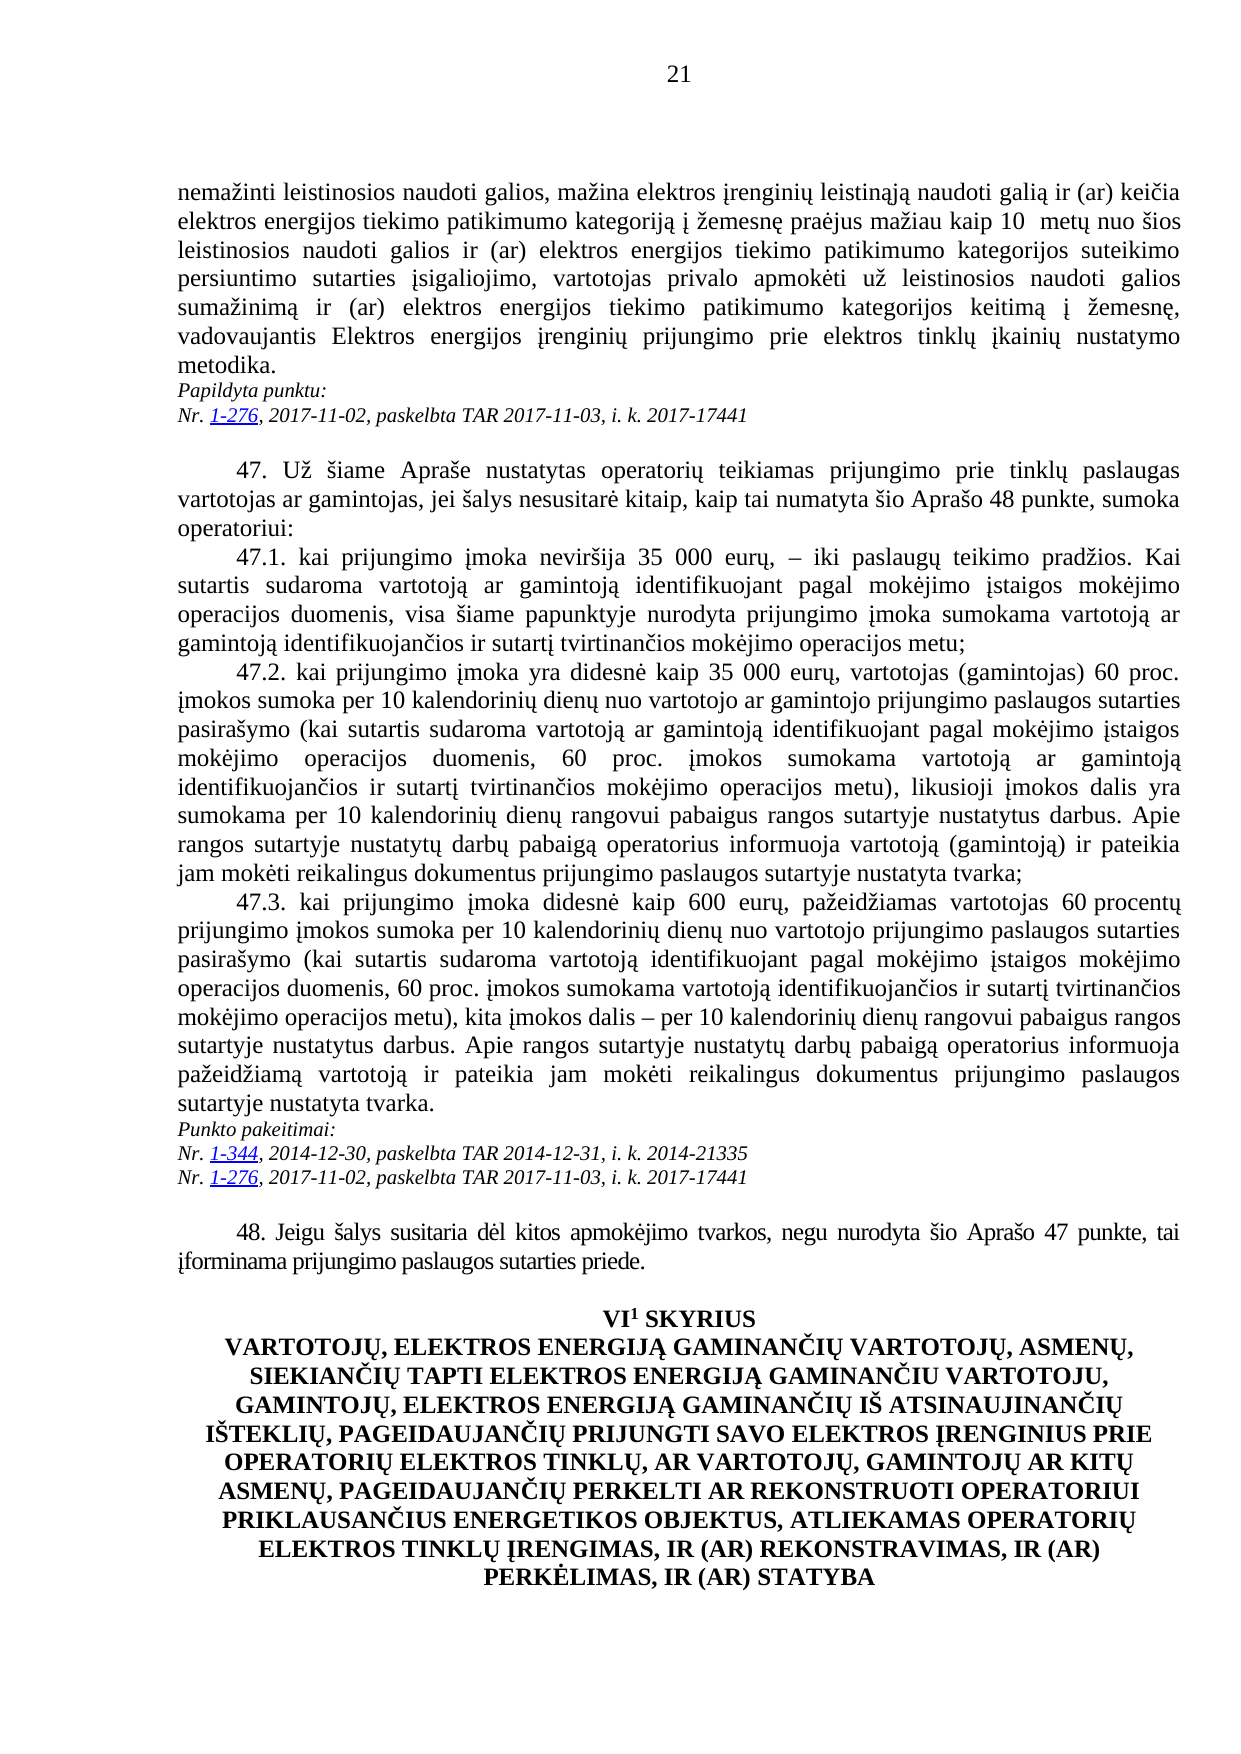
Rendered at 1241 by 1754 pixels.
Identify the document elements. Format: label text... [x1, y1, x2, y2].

text 47. Už šiame Apraše nustatytas operatorių teikiamas prijungimo prie tinklų paslaugas vartotojas ar gamintojas, jei šalys nesusitarė kitaip, kaip tai numatyta šio Aprašo 48 punkte, sumoka operatoriui: [177, 455, 1181, 542]
text VARTOTOJŲ, ELEKTROS ENERGIJĄ GAMINANČIŲ VARTOTOJŲ, ASMENŲ, SIEKIANČIŲ TAPTI ELEKTROS ENERGIJĄ GAMINANČIU VARTOTOJU, GAMINTOJŲ, ELEKTROS ENERGIJĄ GAMINANČIŲ IŠ ATSINAUJINANČIŲ IŠTEKLIŲ, PAGEIDAUJANČIŲ PRIJUNGTI SAVO ELEKTROS ĮRENGINIUS PRIE OPERATORIŲ ELEKTROS TINKLŲ, AR VARTOTOJŲ, GAMINTOJŲ AR KITŲ ASMENŲ, PAGEIDAUJANČIŲ PERKELTI AR REKONSTRUOTI OPERATORIUI PRIKLAUSANČIUS ENERGETIKOS OBJEKTUS, ATLIEKAMAS OPERATORIŲ ELEKTROS TINKLŲ ĮRENGIMAS, IR (AR) REKONSTRAVIMAS, IR (AR) PERKĖLIMAS, IR (AR) STATYBA [177, 1332, 1181, 1591]
text Papildyta punktu: [177, 378, 1181, 402]
text 48. Jeigu šalys susitaria dėl kitos apmokėjimo tvarkos, negu nurodyta šio Aprašo 47 punkte, tai įforminama prijungimo paslaugos sutarties priede. [177, 1217, 1181, 1275]
text 47.3. kai prijungimo įmoka didesnė kaip 600 eurų, pažeidžiamas vartotojas 60 procentų prijungimo įmokos sumoka per 10 kalendorinių dienų nuo vartotojo prijungimo paslaugos sutarties pasirašymo (kai sutartis sudaroma vartotoją identifikuojant pagal mokėjimo įstaigos mokėjimo operacijos duomenis, 60 proc. įmokos sumokama vartotoją identifikuojančios ir sutartį tvirtinančios mokėjimo operacijos metu), kita įmokos dalis – per 10 kalendorinių dienų rangovui pabaigus rangos sutartyje nustatytus darbus. Apie rangos sutartyje nustatytų darbų pabaigą operatorius informuoja pažeidžiamą vartotoją ir pateikia jam mokėti reikalingus dokumentus prijungimo paslaugos sutartyje nustatyta tvarka. [177, 887, 1181, 1117]
text Nr. 1-276, 2017-11-02, paskelbta TAR 2017-11-03, i. k. 2017-17441 [177, 402, 1181, 427]
text 47.1. kai prijungimo įmoka neviršija 35 000 eurų, – iki paslaugų teikimo pradžios. Kai sutartis sudaroma vartotoją ar gamintoją identifikuojant pagal mokėjimo įstaigos mokėjimo operacijos duomenis, visa šiame papunktyje nurodyta prijungimo įmoka sumokama vartotoją ar gamintoją identifikuojančios ir sutartį tvirtinančios mokėjimo operacijos metu; [177, 542, 1181, 657]
text Punkto pakeitimai: [177, 1117, 1181, 1141]
text VI1 SKYRIUS [177, 1304, 1181, 1332]
text 47.2. kai prijungimo įmoka yra didesnė kaip 35 000 eurų, vartotojas (gamintojas) 60 proc. įmokos sumoka per 10 kalendorinių dienų nuo vartotojo ar gamintojo prijungimo paslaugos sutarties pasirašymo (kai sutartis sudaroma vartotoją ar gamintoją identifikuojant pagal mokėjimo įstaigos mokėjimo operacijos duomenis, 60 proc. įmokos sumokama vartotoją ar gamintoją identifikuojančios ir sutartį tvirtinančios mokėjimo operacijos metu), likusioji įmokos dalis yra sumokama per 10 kalendorinių dienų rangovui pabaigus rangos sutartyje nustatytus darbus. Apie rangos sutartyje nustatytų darbų pabaigą operatorius informuoja vartotoją (gamintoją) ir pateikia jam mokėti reikalingus dokumentus prijungimo paslaugos sutartyje nustatyta tvarka; [177, 657, 1181, 887]
text nemažinti leistinosios naudoti galios, mažina elektros įrenginių leistinąją naudoti galią ir (ar) keičia elektros energijos tiekimo patikimumo kategoriją į žemesnę praėjus mažiau kaip 10 metų nuo šios leistinosios naudoti galios ir (ar) elektros energijos tiekimo patikimumo kategorijos suteikimo persiuntimo sutarties įsigaliojimo, vartotojas privalo apmokėti už leistinosios naudoti galios sumažinimą ir (ar) elektros energijos tiekimo patikimumo kategorijos keitimą į žemesnę, vadovaujantis Elektros energijos įrenginių prijungimo prie elektros tinklų įkainių nustatymo metodika. [177, 177, 1181, 378]
text Nr. 1-344, 2014-12-30, paskelbta TAR 2014-12-31, i. k. 2014-21335 [177, 1141, 1181, 1165]
text Nr. 1-276, 2017-11-02, paskelbta TAR 2017-11-03, i. k. 2017-17441 [177, 1165, 1181, 1189]
